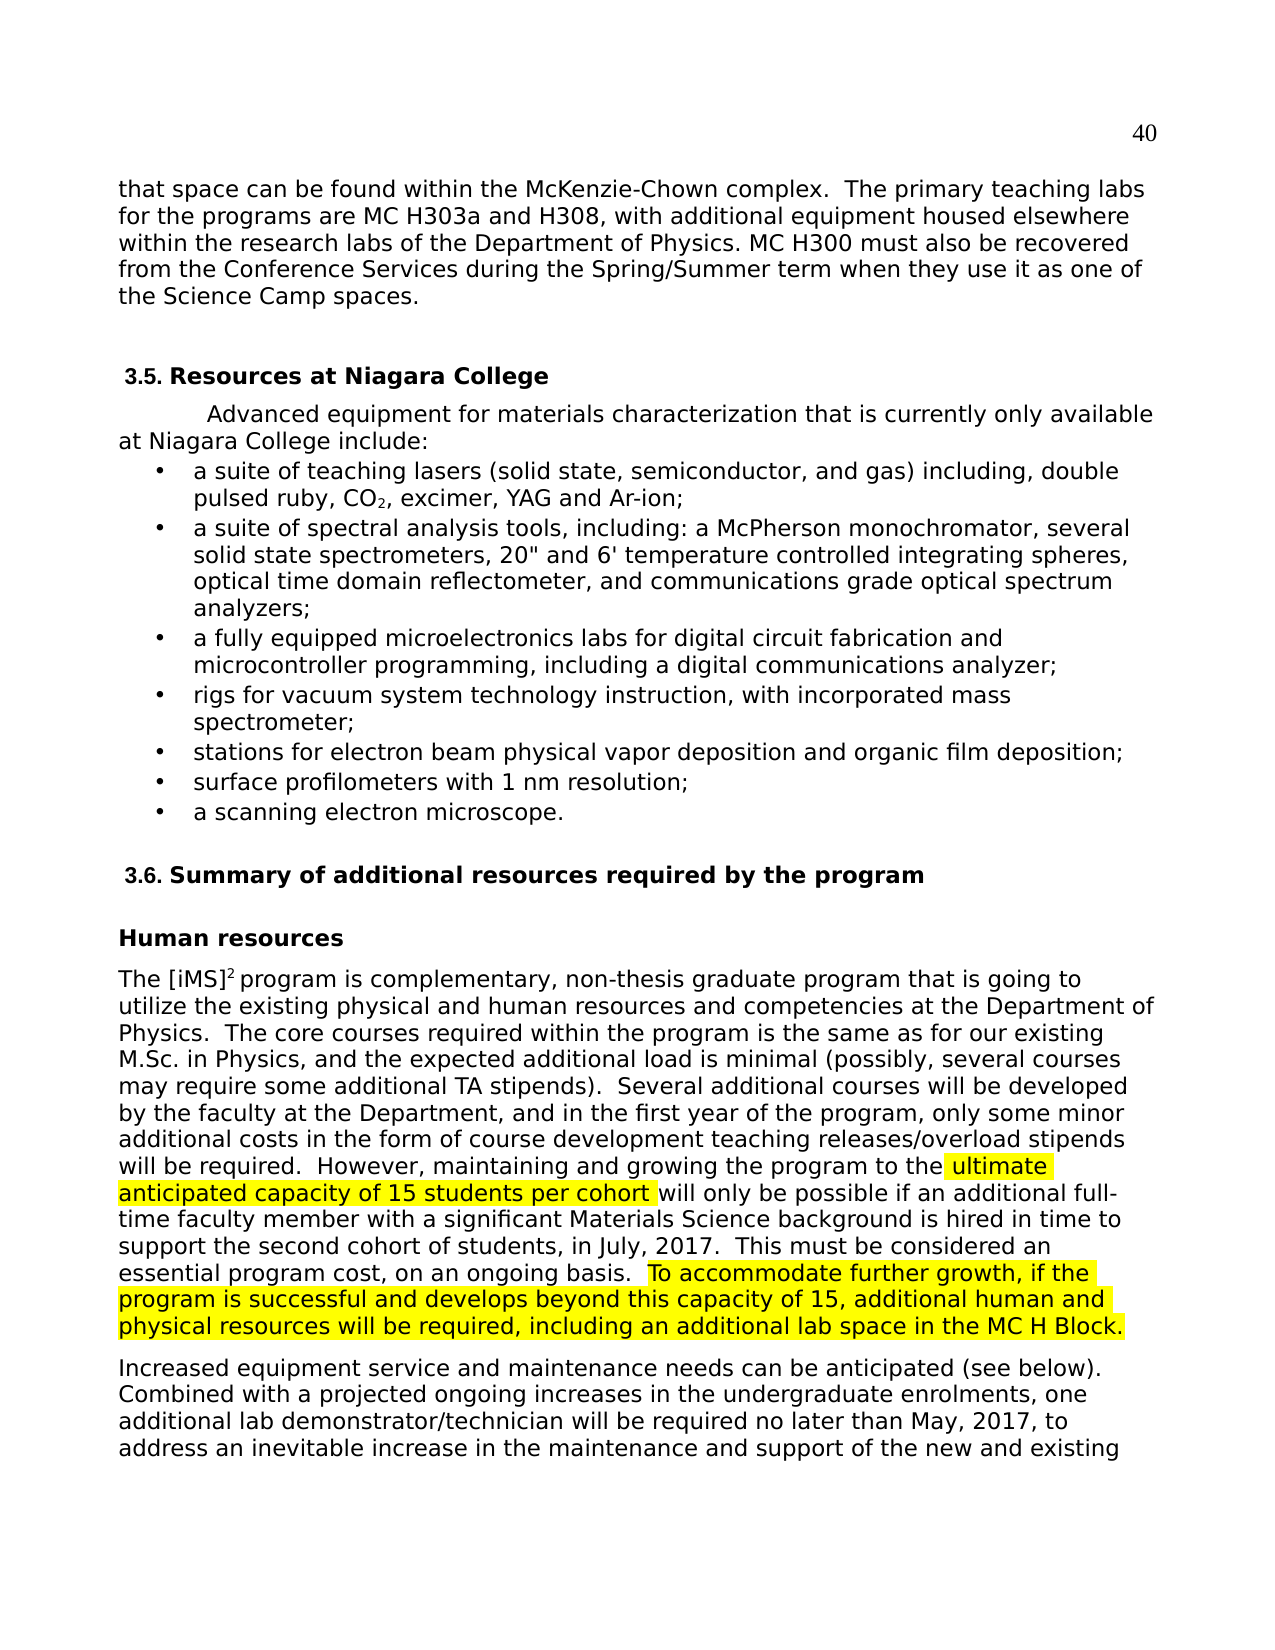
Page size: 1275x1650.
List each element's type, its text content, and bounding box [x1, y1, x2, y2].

list surface profilometers with 1 nm resolution; [156, 769, 1157, 796]
subtitle Summary of additional resources required by the program [118, 862, 1157, 889]
text The [iMS]2 program is complementary, non-thesis graduate program that is going to utilize the existing physical and human resources and competencies at the Department of Physics. The core courses required within the program is the same as for our existing M.Sc. in Physics, and the expected additional load is minimal (possibly, several courses may require some additional TA stipends). Several additional courses will be developed by the faculty at the Department, and in the first year of the program, only some minor additional costs in the form of course development teaching releases/overload stipends will be required. However, maintaining and growing the program to the ultimate anticipated capacity of 15 students per cohort will only be possible if an additional full-time faculty member with a significant Materials Science background is hired in time to support the second cohort of students, in July, 2017. This must be considered an essential program cost, on an ongoing basis. To accommodate further growth, if the program is successful and develops beyond this capacity of 15, additional human and physical resources will be required, including an additional lab space in the MC H Block. [118, 966, 1157, 1340]
list a fully equipped microelectronics labs for digital circuit fabrication and microcontroller programming, including a digital communications analyzer; [156, 625, 1157, 679]
list stations for electron beam physical vapor deposition and organic film deposition; [156, 739, 1157, 766]
text Advanced equipment for materials characterization that is currently only available at Niagara College include: [118, 401, 1157, 455]
text Increased equipment service and maintenance needs can be anticipated (see below). Combined with a projected ongoing increases in the undergraduate enrolments, one additional lab demonstrator/technician will be required no later than May, 2017, to address an inevitable increase in the maintenance and support of the new and existing [118, 1355, 1157, 1461]
list a scanning electron microscope. [156, 799, 1157, 826]
list rigs for vacuum system technology instruction, with incorporated mass spectrometer; [156, 682, 1157, 736]
text that space can be found within the McKenzie-Chown complex. The primary teaching labs for the programs are MC H303a and H308, with additional equipment housed elsewhere within the research labs of the Department of Physics. MC H300 must also be recovered from the Conference Services during the Spring/Summer term when they use it as one of the Science Camp spaces. [118, 176, 1157, 310]
subtitle Resources at Niagara College [118, 363, 1157, 389]
list a suite of teaching lasers (solid state, semiconductor, and gas) including, double pulsed ruby, CO2, excimer, YAG and Ar-ion; [156, 458, 1157, 512]
list a suite of spectral analysis tools, including: a McPherson monochromator, several solid state spectrometers, 20" and 6' temperature controlled integrating spheres, optical time domain reflectometer, and communications grade optical spectrum analyzers; [156, 515, 1157, 622]
text Human resources [118, 925, 1157, 951]
